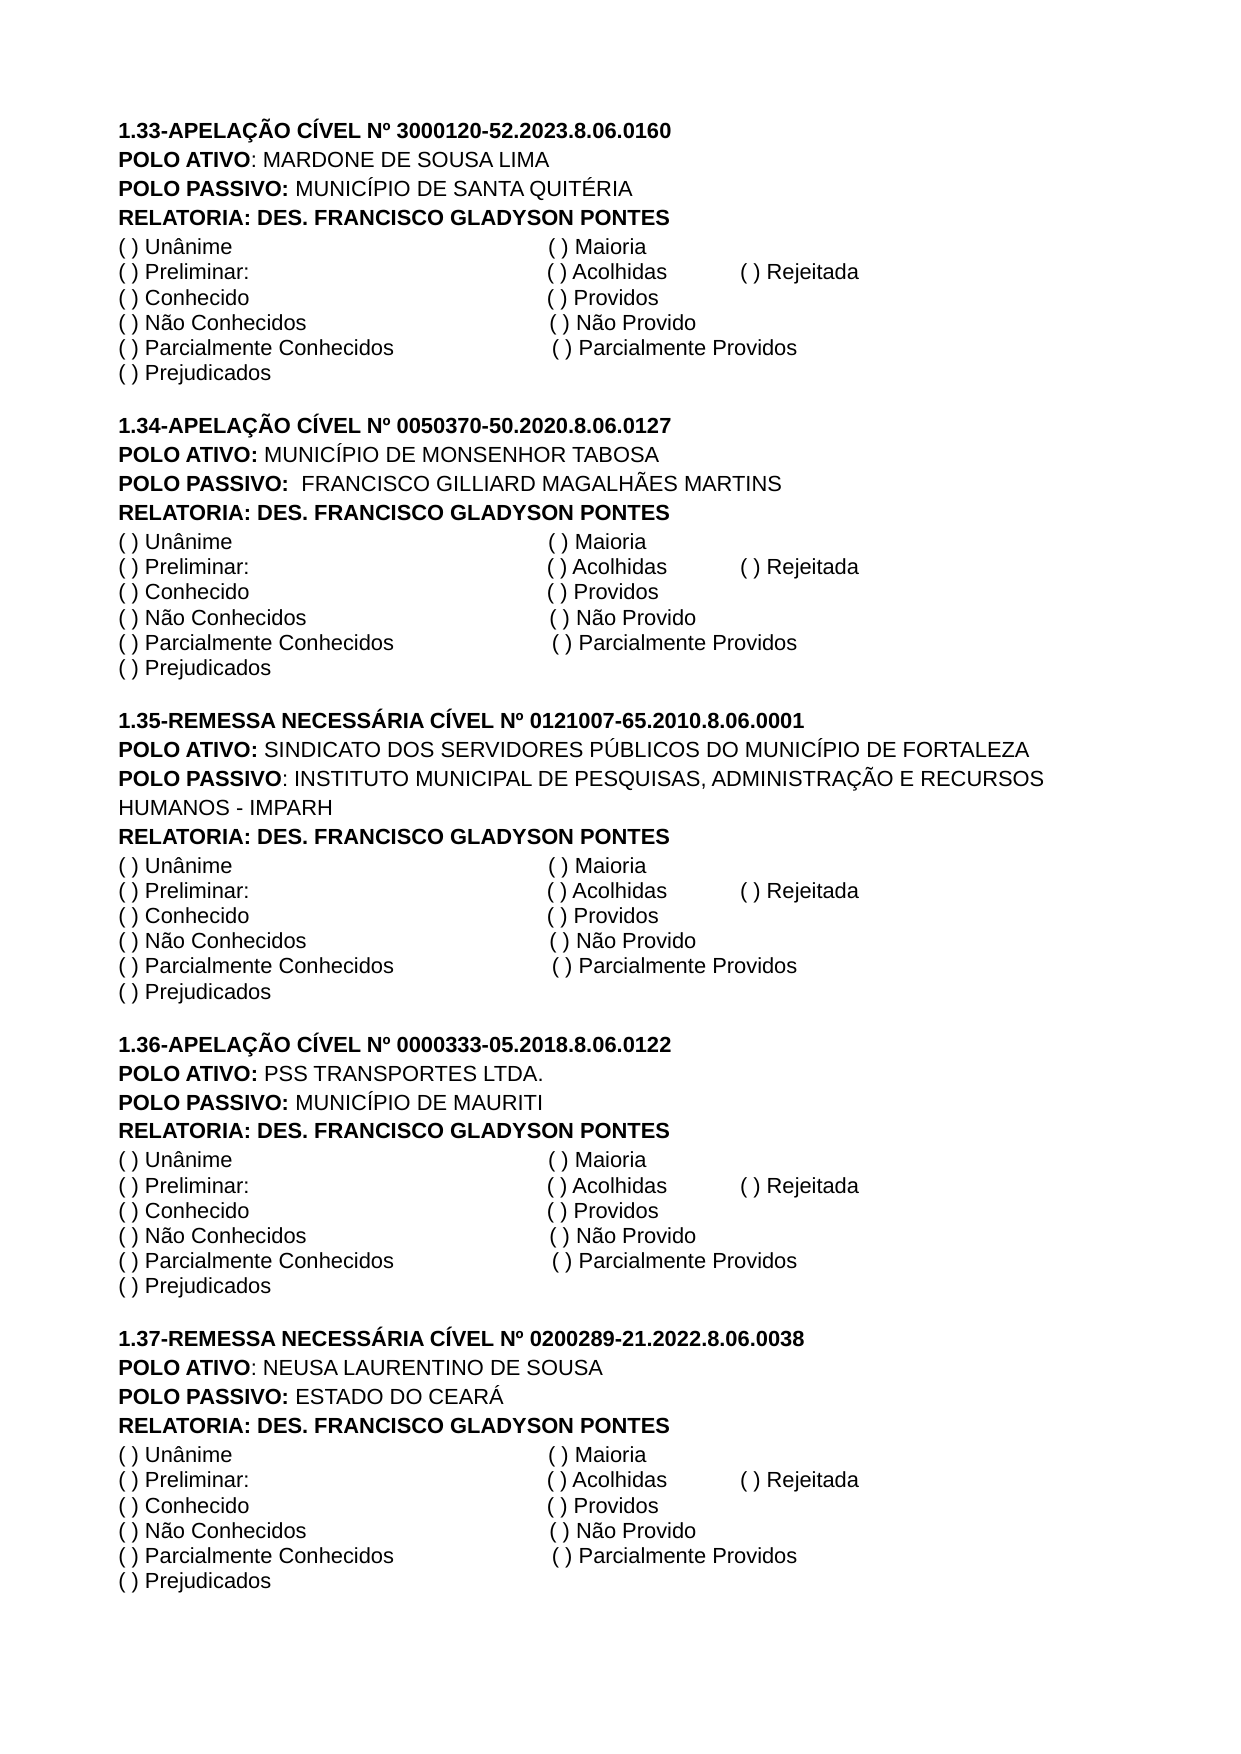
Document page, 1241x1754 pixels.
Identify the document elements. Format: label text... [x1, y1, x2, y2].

text ( ) Preliminar: ( ) Acolhidas ( ) Rejeitada [118, 1467, 1122, 1492]
text ( ) Unânime ( ) Maioria [118, 234, 1122, 259]
text ( ) Conhecido ( ) Providos [118, 1198, 1122, 1223]
text ( ) Preliminar: ( ) Acolhidas ( ) Rejeitada [118, 1172, 1122, 1198]
text ( ) Prejudicados [118, 360, 1122, 385]
text RELATORIA: DES. FRANCISCO GLADYSON PONTES [118, 1413, 1122, 1438]
text ( ) Conhecido ( ) Providos [118, 903, 1122, 928]
text ( ) Preliminar: ( ) Acolhidas ( ) Rejeitada [118, 878, 1122, 903]
text ( ) Parcialmente Conhecidos ( ) Parcialmente Providos [118, 953, 1122, 978]
text POLO PASSIVO: FRANCISCO GILLIARD MAGALHÃES MARTINS [118, 471, 1122, 496]
text ( ) Prejudicados [118, 1568, 1122, 1593]
text RELATORIA: DES. FRANCISCO GLADYSON PONTES [118, 500, 1122, 525]
text ( ) Unânime ( ) Maioria [118, 529, 1122, 554]
text POLO PASSIVO: ESTADO DO CEARÁ [118, 1384, 1122, 1409]
text ( ) Preliminar: ( ) Acolhidas ( ) Rejeitada [118, 554, 1122, 579]
text 1.34-APELAÇÃO CÍVEL Nº 0050370-50.2020.8.06.0127 POLO ATIVO: MUNICÍPIO DE MONSENHOR TABOSA [118, 413, 1122, 467]
text ( ) Parcialmente Conhecidos ( ) Parcialmente Providos [118, 1543, 1122, 1568]
text ( ) Não Conhecidos ( ) Não Provido [118, 1223, 1122, 1248]
text ( ) Unânime ( ) Maioria [118, 1442, 1122, 1467]
text 1.33-APELAÇÃO CÍVEL Nº 3000120-52.2023.8.06.0160 POLO ATIVO: MARDONE DE SOUSA LIMA [118, 118, 1122, 172]
text 1.37-REMESSA NECESSÁRIA CÍVEL Nº 0200289-21.2022.8.06.0038 POLO ATIVO: NEUSA LAURENTINO DE SOUSA [118, 1326, 1122, 1380]
text ( ) Prejudicados [118, 655, 1122, 680]
text POLO PASSIVO: MUNICÍPIO DE SANTA QUITÉRIA [118, 176, 1122, 201]
text 1.36-APELAÇÃO CÍVEL Nº 0000333-05.2018.8.06.0122 POLO ATIVO: PSS TRANSPORTES LTDA. [118, 1031, 1122, 1086]
text ( ) Prejudicados [118, 1273, 1122, 1298]
text ( ) Não Conhecidos ( ) Não Provido [118, 309, 1122, 335]
text ( ) Preliminar: ( ) Acolhidas ( ) Rejeitada [118, 259, 1122, 284]
text ( ) Prejudicados [118, 978, 1122, 1004]
text ( ) Conhecido ( ) Providos [118, 284, 1122, 309]
text POLO PASSIVO: INSTITUTO MUNICIPAL DE PESQUISAS, ADMINISTRAÇÃO E RECURSOS HUMANOS - IMPARH [118, 766, 1122, 820]
text RELATORIA: DES. FRANCISCO GLADYSON PONTES [118, 205, 1122, 230]
text ( ) Parcialmente Conhecidos ( ) Parcialmente Providos [118, 335, 1122, 360]
text POLO PASSIVO: MUNICÍPIO DE MAURITI [118, 1089, 1122, 1114]
text ( ) Não Conhecidos ( ) Não Provido [118, 928, 1122, 953]
text RELATORIA: DES. FRANCISCO GLADYSON PONTES [118, 823, 1122, 849]
text ( ) Não Conhecidos ( ) Não Provido [118, 1518, 1122, 1543]
text RELATORIA: DES. FRANCISCO GLADYSON PONTES [118, 1118, 1122, 1143]
text ( ) Parcialmente Conhecidos ( ) Parcialmente Providos [118, 1248, 1122, 1273]
text ( ) Parcialmente Conhecidos ( ) Parcialmente Providos [118, 629, 1122, 655]
text 1.35-REMESSA NECESSÁRIA CÍVEL Nº 0121007-65.2010.8.06.0001 POLO ATIVO: SINDICATO DOS SERVIDORES PÚBLICOS DO MUNICÍPIO DE FORTALEZA [118, 708, 1122, 762]
text ( ) Unânime ( ) Maioria [118, 1147, 1122, 1172]
text ( ) Não Conhecidos ( ) Não Provido [118, 604, 1122, 629]
text ( ) Unânime ( ) Maioria [118, 852, 1122, 878]
text ( ) Conhecido ( ) Providos [118, 1492, 1122, 1518]
text ( ) Conhecido ( ) Providos [118, 579, 1122, 604]
